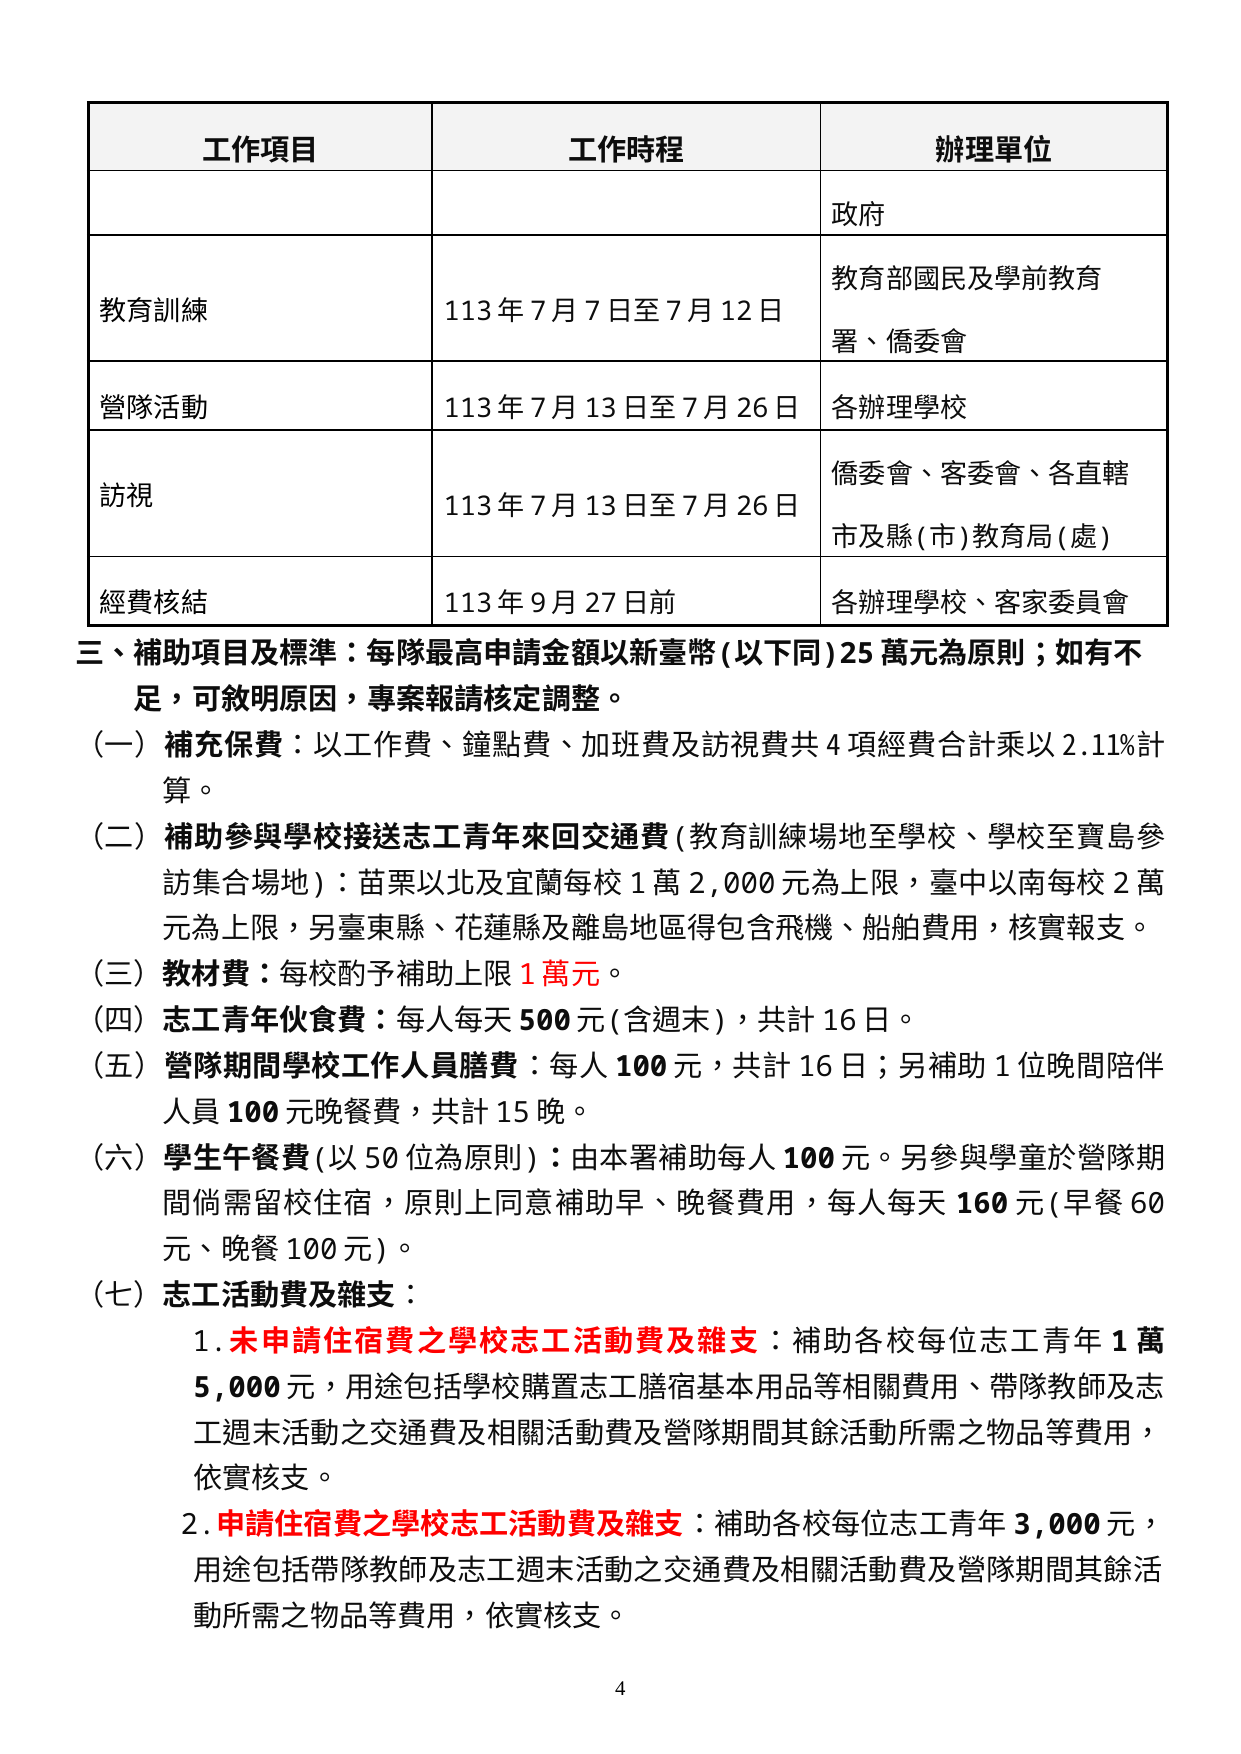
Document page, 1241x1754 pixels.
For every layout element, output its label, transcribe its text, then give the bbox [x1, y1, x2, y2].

table_cell 113年9月27日前 [433, 557, 820, 624]
table_header 工作時程 [433, 104, 820, 170]
text （三）教材費：每校酌予補助上限1萬元。 [75, 948, 1165, 994]
table_cell 各辦理學校 [821, 362, 1166, 429]
table_cell [433, 171, 820, 234]
table_cell 113年7月13日至7月26日 [433, 431, 820, 556]
text （一）補充保費：以工作費、鐘點費、加班費及訪視費共4項經費合計乘以2.11%計算。 [75, 719, 1165, 811]
text 三、補助項目及標準：每隊最高申請金額以新臺幣(以下同)25萬元為原則；如有不足，可敘明原因，專案報請核定調整。 [75, 627, 1165, 719]
table_cell 教育部國民及學前教育署、僑委會 [821, 236, 1166, 360]
table_cell 政府 [821, 171, 1166, 234]
table_cell 各辦理學校、客家委員會 [821, 557, 1166, 624]
text （四）志工青年伙食費：每人每天500元(含週末)，共計16日。 [75, 994, 1165, 1040]
text （七）志工活動費及雜支： [75, 1269, 1165, 1315]
table_cell 僑委會、客委會、各直轄市及縣(市)教育局(處) [821, 431, 1166, 556]
table_cell 經費核結 [90, 557, 431, 624]
table_header 工作項目 [90, 104, 431, 170]
table_cell [90, 171, 431, 234]
text （二）補助參與學校接送志工青年來回交通費(教育訓練場地至學校、學校至寶島參訪集合場地)：苗栗以北及宜蘭每校1萬2,000元為上限，臺中以南每校2萬元為上限，另臺東縣、花蓮縣及離島地區得包含飛機、船舶費用，核實報支。 [75, 811, 1165, 948]
text （五）營隊期間學校工作人員膳費：每人100元，共計16日；另補助1位晚間陪伴人員100元晚餐費，共計15晚。 [75, 1040, 1165, 1131]
table_cell 113年7月13日至7月26日 [433, 362, 820, 429]
table_header 辦理單位 [821, 104, 1166, 170]
text 2.申請住宿費之學校志工活動費及雜支：補助各校每位志工青年3,000元，用途包括帶隊教師及志工週末活動之交通費及相關活動費及營隊期間其餘活動所需之物品等費用，依實核支。 [75, 1498, 1165, 1636]
table_cell 訪視 [90, 431, 431, 556]
table_cell 教育訓練 [90, 236, 431, 360]
text （六）學生午餐費(以50位為原則)：由本署補助每人100元。另參與學童於營隊期間倘需留校住宿，原則上同意補助早、晚餐費用，每人每天160元(早餐60元、晚餐100元)。 [75, 1131, 1165, 1269]
table_cell 營隊活動 [90, 362, 431, 429]
text 1.未申請住宿費之學校志工活動費及雜支：補助各校每位志工青年1萬5,000元，用途包括學校購置志工膳宿基本用品等相關費用、帶隊教師及志工週末活動之交通費及相關活動費及營隊期間其餘活動所需之物品等費用，依實核支。 [75, 1315, 1165, 1498]
table_cell 113年7月7日至7月12日 [433, 236, 820, 360]
